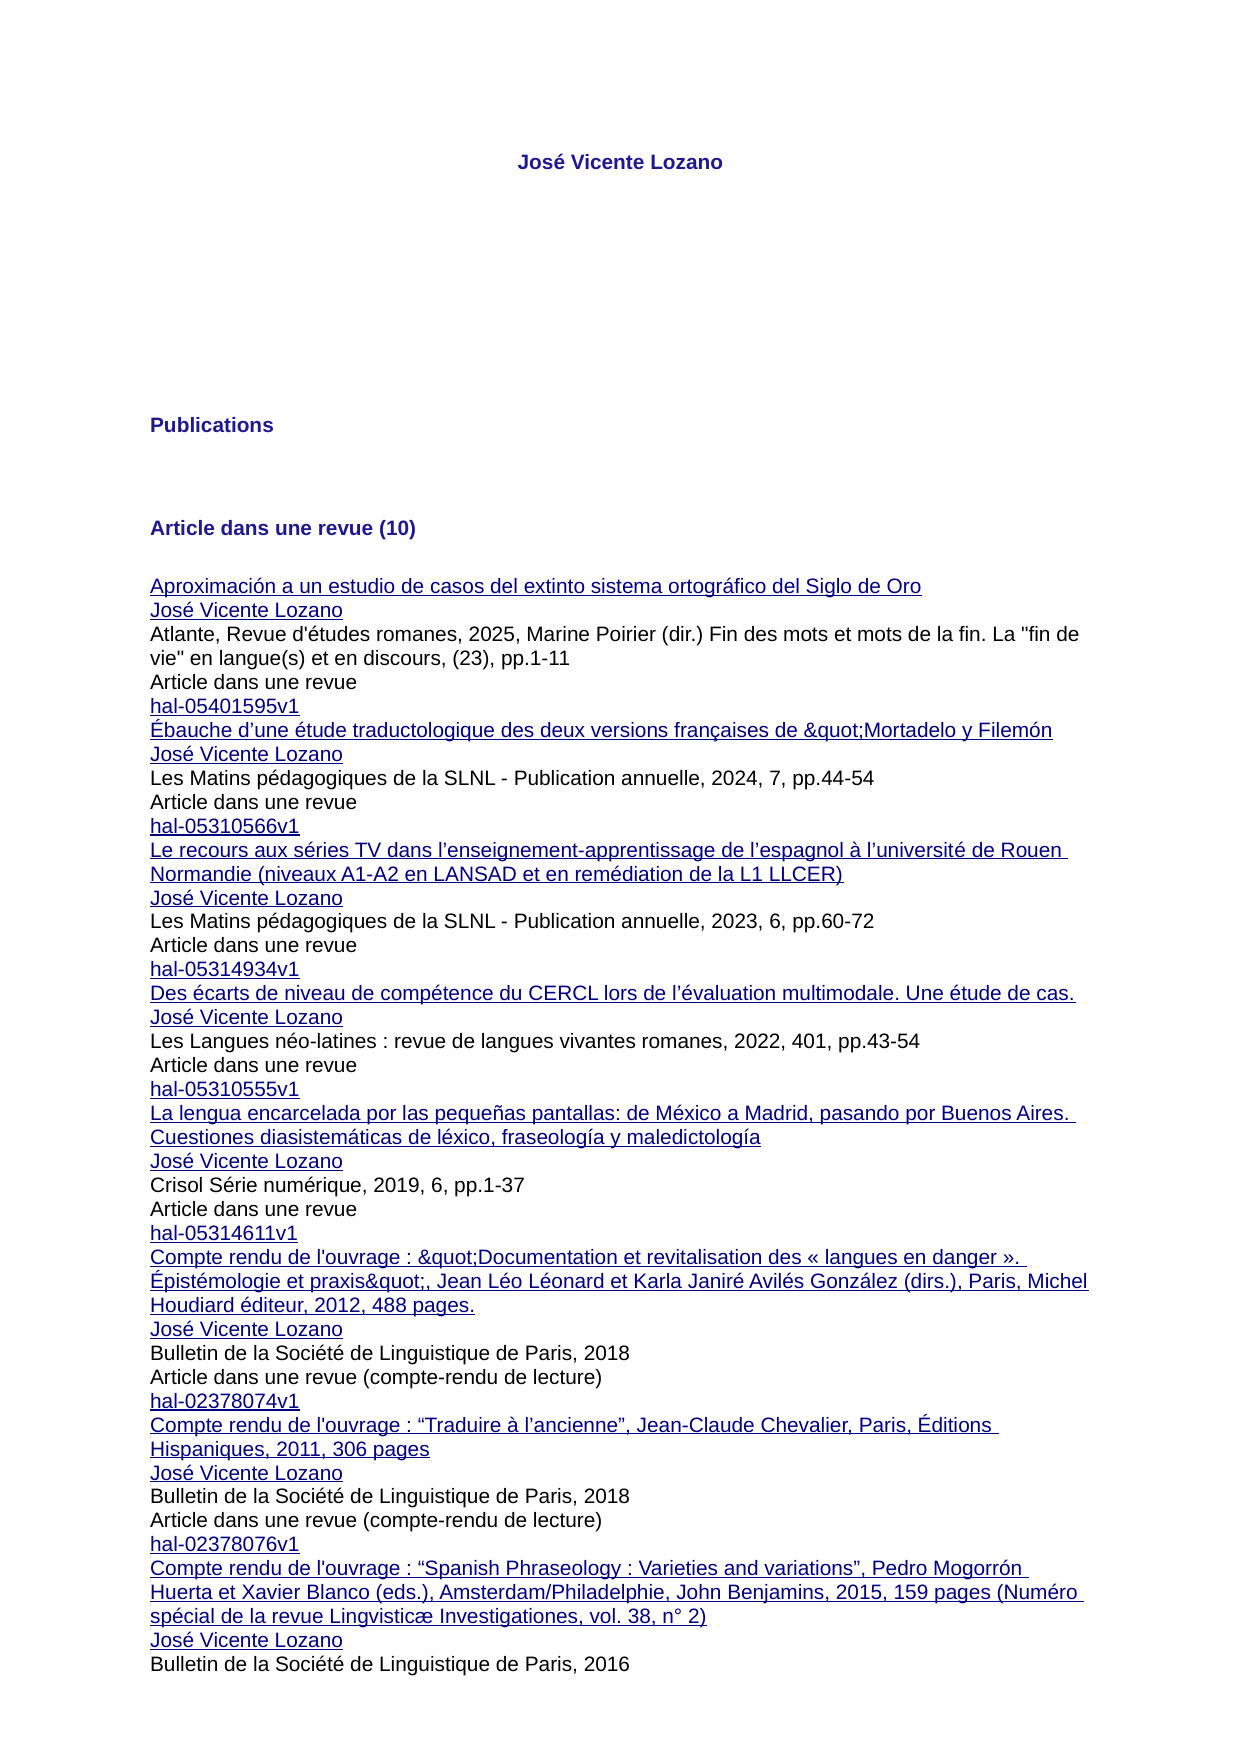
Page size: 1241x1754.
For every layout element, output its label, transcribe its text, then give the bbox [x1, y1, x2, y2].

subtitle Article dans une revue (10) [150, 516, 1090, 539]
subtitle José Vicente Lozano [150, 150, 1090, 174]
table_cell La lengua encarcelada por las pequeñas pantallas: de México a Madrid, pasando por Buenos Aires. Cuestiones diasistemáticas de léxico, fraseología y maledictología José Vicente Lozano Crisol Série numérique, 2019, 6, pp.1-37 Article dans une revue hal-05314611v1 [150, 1101, 1090, 1245]
subtitle Publications [150, 412, 1090, 436]
table_cell Des écarts de niveau de compétence du CERCL lors de l’évaluation multimodale. Une étude de cas. José Vicente Lozano Les Langues néo-latines : revue de langues vivantes romanes, 2022, 401, pp.43-54 Article dans une revue hal-05310555v1 [150, 981, 1090, 1101]
table_cell Le recours aux séries TV dans l’enseignement-apprentissage de l’espagnol à l’université de Rouen Normandie (niveaux A1-A2 en LANSAD et en remédiation de la L1 LLCER) José Vicente Lozano Les Matins pédagogiques de la SLNL - Publication annuelle, 2023, 6, pp.60-72 Article dans une revue hal-05314934v1 [150, 838, 1090, 981]
table_cell Compte rendu de l'ouvrage : “Traduire à l’ancienne”, Jean-Claude Chevalier, Paris, Éditions Hispaniques, 2011, 306 pages José Vicente Lozano Bulletin de la Société de Linguistique de Paris, 2018 Article dans une revue (compte-rendu de lecture) hal-02378076v1 [150, 1413, 1090, 1556]
table_header Aproximación a un estudio de casos del extinto sistema ortográfico del Siglo de Oro José Vicente Lozano Atlante, Revue d'études romanes, 2025, Marine Poirier (dir.) Fin des mots et mots de la fin. La "fin de vie" en langue(s) et en discours, (23), pp.1-11 Article dans une revue hal-05401595v1 [150, 574, 1090, 718]
table_cell Compte rendu de l'ouvrage : &quot;Documentation et revitalisation des « langues en danger ». Épistémologie et praxis&quot;, Jean Léo Léonard et Karla Janiré Avilés González (dirs.), Paris, Michel Houdiard éditeur, 2012, 488 pages. José Vicente Lozano Bulletin de la Société de Linguistique de Paris, 2018 Article dans une revue (compte-rendu de lecture) hal-02378074v1 [150, 1245, 1090, 1412]
table_cell Ébauche d’une étude traductologique des deux versions françaises de &quot;Mortadelo y Filemón José Vicente Lozano Les Matins pédagogiques de la SLNL - Publication annuelle, 2024, 7, pp.44-54 Article dans une revue hal-05310566v1 [150, 718, 1090, 837]
table_cell Compte rendu de l'ouvrage : “Spanish Phraseology : Varieties and variations”, Pedro Mogorrón Huerta et Xavier Blanco (eds.), Amsterdam/Philadelphie, John Benjamins, 2015, 159 pages (Numéro spécial de la revue Lingvisticæ Investigationes, vol. 38, n° 2) José Vicente Lozano Bulletin de la Société de Linguistique de Paris, 2016 [150, 1556, 1090, 1676]
